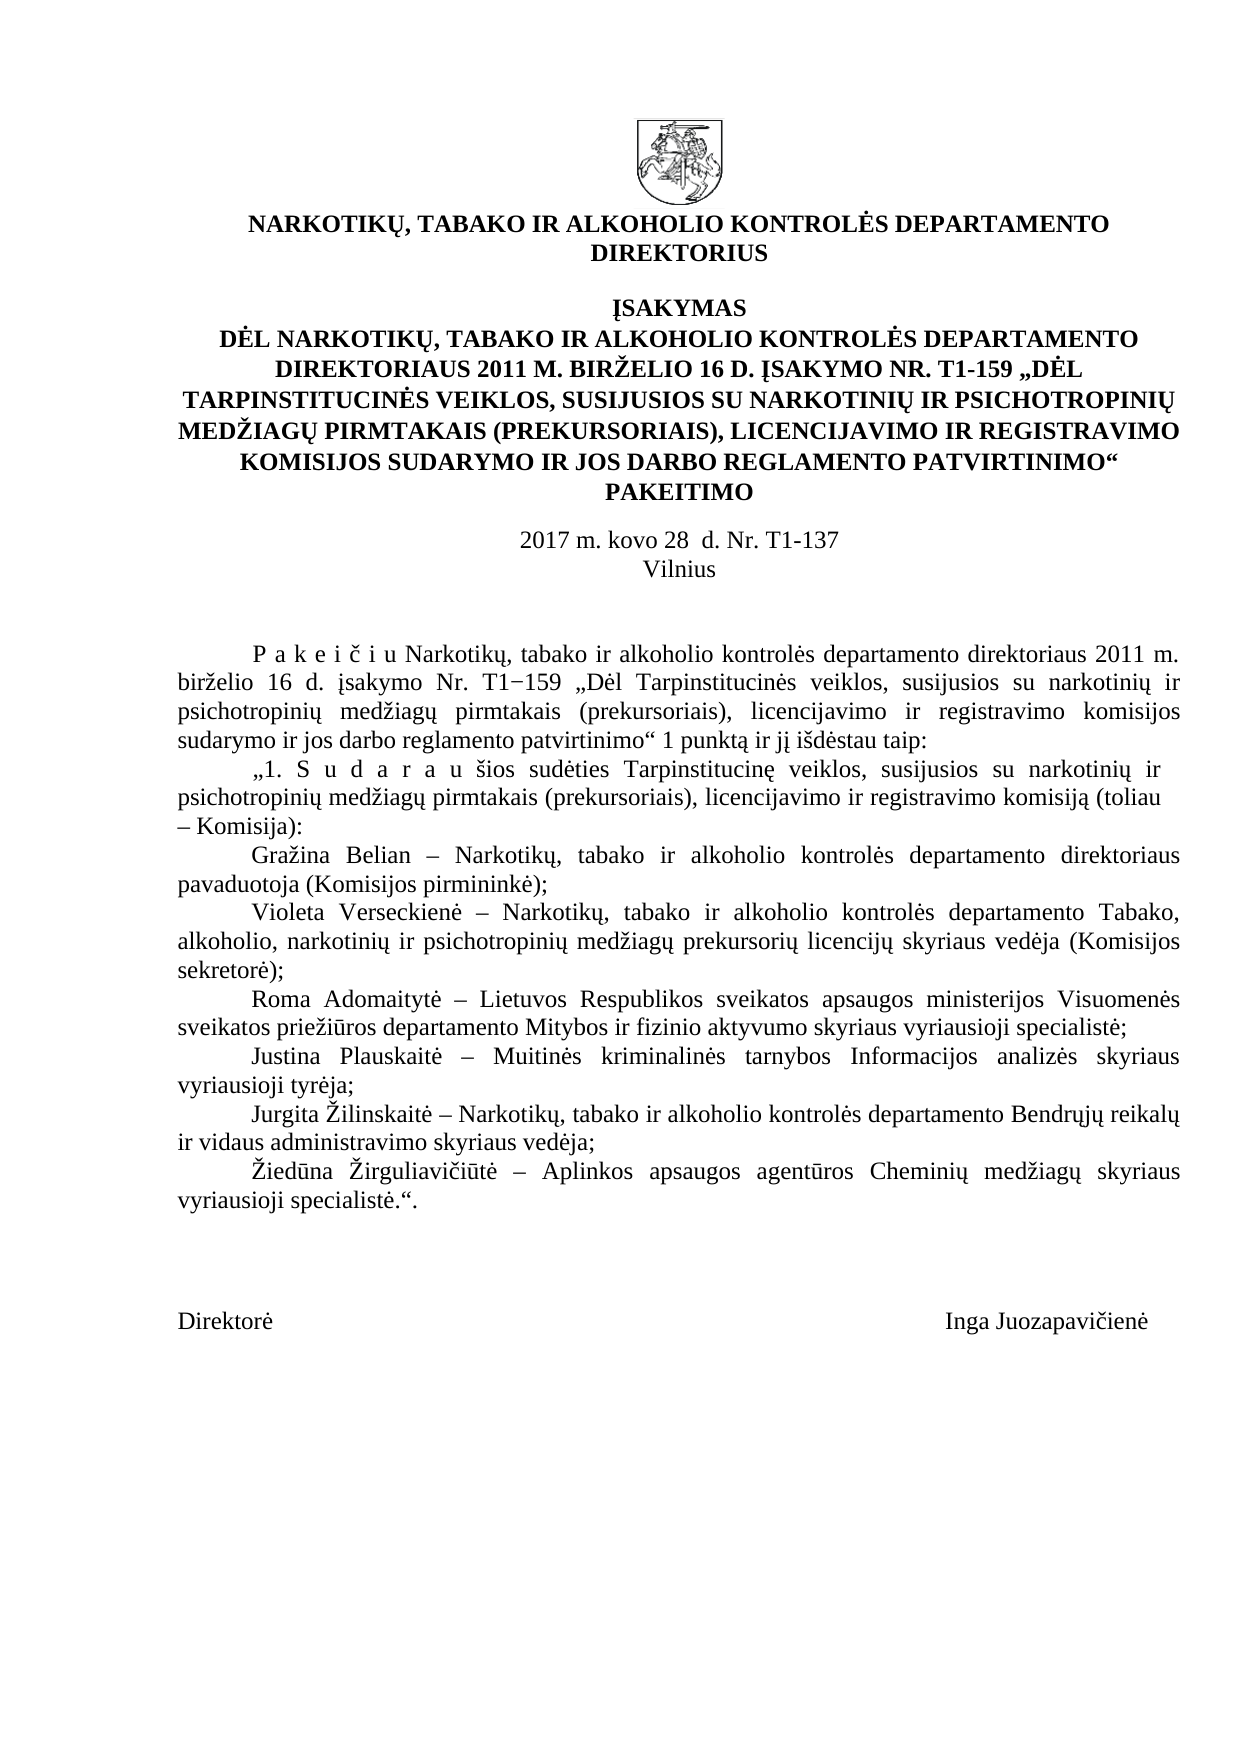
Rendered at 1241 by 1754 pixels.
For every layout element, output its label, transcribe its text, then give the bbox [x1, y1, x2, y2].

text Direktorė Inga Juozapavičienė [177, 1306, 1181, 1334]
text Žiedūna Žirguliavičiūtė – Aplinkos apsaugos agentūros Cheminių medžiagų skyriaus vyriausioji specialistė.“. [177, 1156, 1181, 1214]
text DIREKTORIUS [177, 238, 1181, 267]
text DĖL NARKOTIKŲ, TABAKO IR ALKOHOLIO KONTROLĖS DEPARTAMENTO DIREKTORIAUS 2011 M. BIRŽELIO 16 D. ĮSAKYMO NR. T1-159 „DĖL TARPINSTITUCINĖS VEIKLOS, SUSIJUSIOS SU NARKOTINIŲ IR PSICHOTROPINIŲ MEDŽIAGŲ PIRMTAKAIS (PREKURSORIAIS), LICENCIJAVIMO IR REGISTRAVIMO KOMISIJOS SUDARYMO IR JOS DARBO REGLAMENTO PATVIRTINIMO“ PAKEITIMO [177, 324, 1181, 506]
text ĮSAKYMAS [177, 293, 1181, 322]
text Jurgita Žilinskaitė – Narkotikų, tabako ir alkoholio kontrolės departamento Bendrųjų reikalų ir vidaus administravimo skyriaus vedėja; [177, 1099, 1181, 1156]
text P a k e i č i u Narkotikų, tabako ir alkoholio kontrolės departamento direktoriaus 2011 m. birželio 16 d. įsakymo Nr. T1−159 „Dėl Tarpinstitucinės veiklos, susijusios su narkotinių ir psichotropinių medžiagų pirmtakais (prekursoriais), licencijavimo ir registravimo komisijos sudarymo ir jos darbo reglamento patvirtinimo“ 1 punktą ir jį išdėstau taip: [177, 639, 1181, 754]
text Justina Plauskaitė – Muitinės kriminalinės tarnybos Informacijos analizės skyriaus vyriausioji tyrėja; [177, 1041, 1181, 1099]
text Gražina Belian – Narkotikų, tabako ir alkoholio kontrolės departamento direktoriaus pavaduotoja (Komisijos pirmininkė); [177, 840, 1181, 897]
text NARKOTIKŲ, TABAKO IR ALKOHOLIO KONTROLĖS DEPARTAMENTO [177, 209, 1181, 238]
text Vilnius [177, 554, 1181, 582]
text „1. S u d a r a u šios sudėties Tarpinstitucinę veiklos, susijusios su narkotinių ir psichotropinių medžiagų pirmtakais (prekursoriais), licencijavimo ir registravimo komisiją (toliau – Komisija): [177, 754, 1162, 840]
text Violeta Verseckienė – Narkotikų, tabako ir alkoholio kontrolės departamento Tabako, alkoholio, narkotinių ir psichotropinių medžiagų prekursorių licencijų skyriaus vedėja (Komisijos sekretorė); [177, 897, 1181, 984]
text Roma Adomaitytė – Lietuvos Respublikos sveikatos apsaugos ministerijos Visuomenės sveikatos priežiūros departamento Mitybos ir fizinio aktyvumo skyriaus vyriausioji specialistė; [177, 984, 1181, 1041]
text 2017 m. kovo 28 d. Nr. T1-137 [177, 525, 1181, 554]
